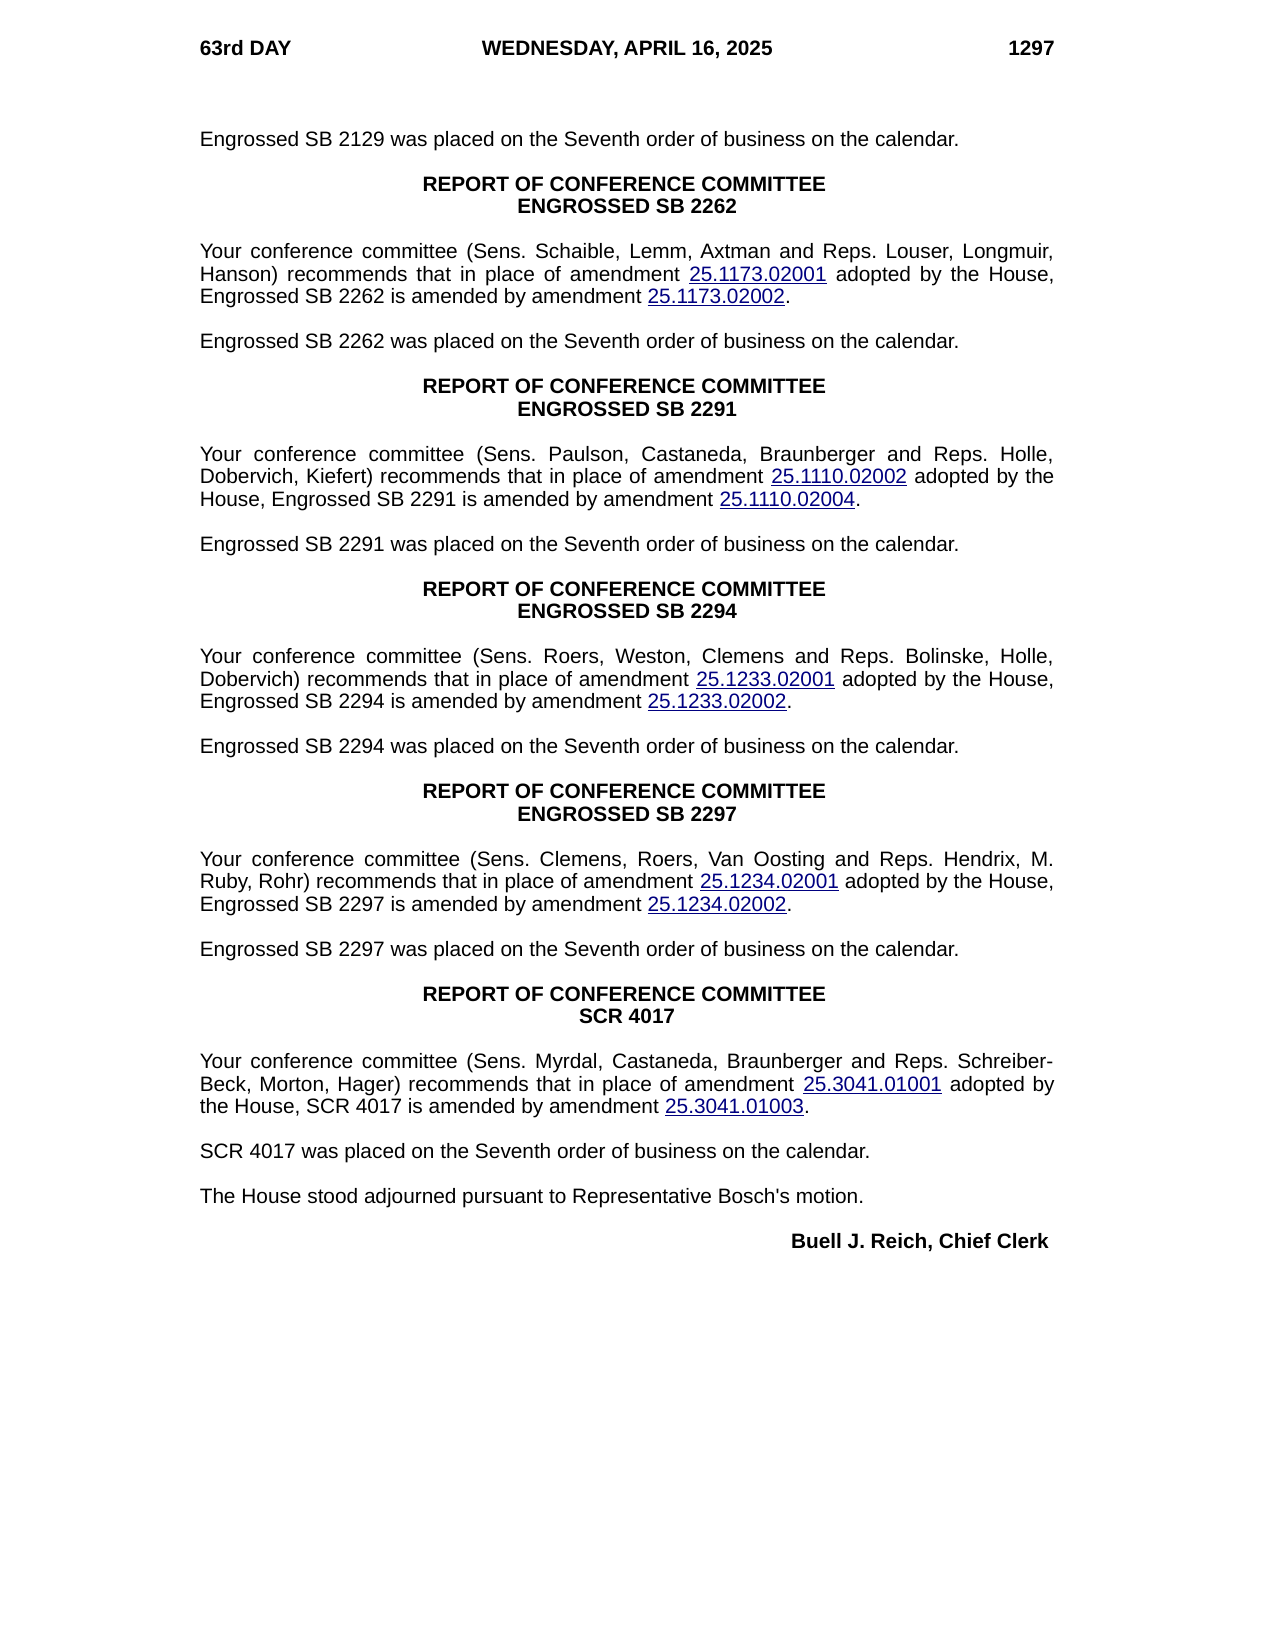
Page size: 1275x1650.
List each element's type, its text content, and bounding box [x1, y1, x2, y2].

text Your conference committee (Sens. Clemens, Roers, Van Oosting and Reps. Hendrix, M. Ruby, Rohr) recommends that in place of amendment 25.1234.02001 adopted by the House, Engrossed SB 2297 is amended by amendment 25.1234.02002. [199, 848, 1054, 916]
text Your conference committee (Sens. Roers, Weston, Clemens and Reps. Bolinske, Holle, Dobervich) recommends that in place of amendment 25.1233.02001 adopted by the House, Engrossed SB 2294 is amended by amendment 25.1233.02002. [199, 646, 1054, 713]
text Engrossed SB 2262 was placed on the Seventh order of business on the calendar. [199, 331, 1054, 353]
text Your conference committee (Sens. Paulson, Castaneda, Braunberger and Reps. Holle, Dobervich, Kiefert) recommends that in place of amendment 25.1110.02002 adopted by the House, Engrossed SB 2291 is amended by amendment 25.1110.02004. [199, 443, 1054, 511]
text Engrossed SB 2291 was placed on the Seventh order of business on the calendar. [199, 533, 1054, 556]
text The House stood adjourned pursuant to Representative Bosch's motion. [199, 1186, 1054, 1208]
text REPORT OF CONFERENCE COMMITTEE ENGROSSED SB 2297 [199, 781, 1054, 826]
text REPORT OF CONFERENCE COMMITTEE ENGROSSED SB 2262 [199, 173, 1054, 218]
subtitle Page 1297 [9, 9, 109, 57]
text REPORT OF CONFERENCE COMMITTEE ENGROSSED SB 2294 [199, 578, 1054, 623]
text Engrossed SB 2129 was placed on the Seventh order of business on the calendar. [199, 128, 1054, 151]
text Buell J. Reich, Chief Clerk [199, 1231, 1054, 1253]
text [0, 0, 118, 66]
text REPORT OF CONFERENCE COMMITTEE ENGROSSED SB 2291 [199, 376, 1054, 421]
text Your conference committee (Sens. Schaible, Lemm, Axtman and Reps. Louser, Longmuir, Hanson) recommends that in place of amendment 25.1173.02001 adopted by the House, Engrossed SB 2262 is amended by amendment 25.1173.02002. [199, 241, 1054, 308]
text SCR 4017 was placed on the Seventh order of business on the calendar. [199, 1141, 1054, 1163]
text Engrossed SB 2297 was placed on the Seventh order of business on the calendar. [199, 938, 1054, 961]
text Your conference committee (Sens. Myrdal, Castaneda, Braunberger and Reps. Schreiber-Beck, Morton, Hager) recommends that in place of amendment 25.3041.01001 adopted by the House, SCR 4017 is amended by amendment 25.3041.01003. [199, 1051, 1054, 1118]
text REPORT OF CONFERENCE COMMITTEE SCR 4017 [199, 983, 1054, 1028]
text Engrossed SB 2294 was placed on the Seventh order of business on the calendar. [199, 736, 1054, 758]
